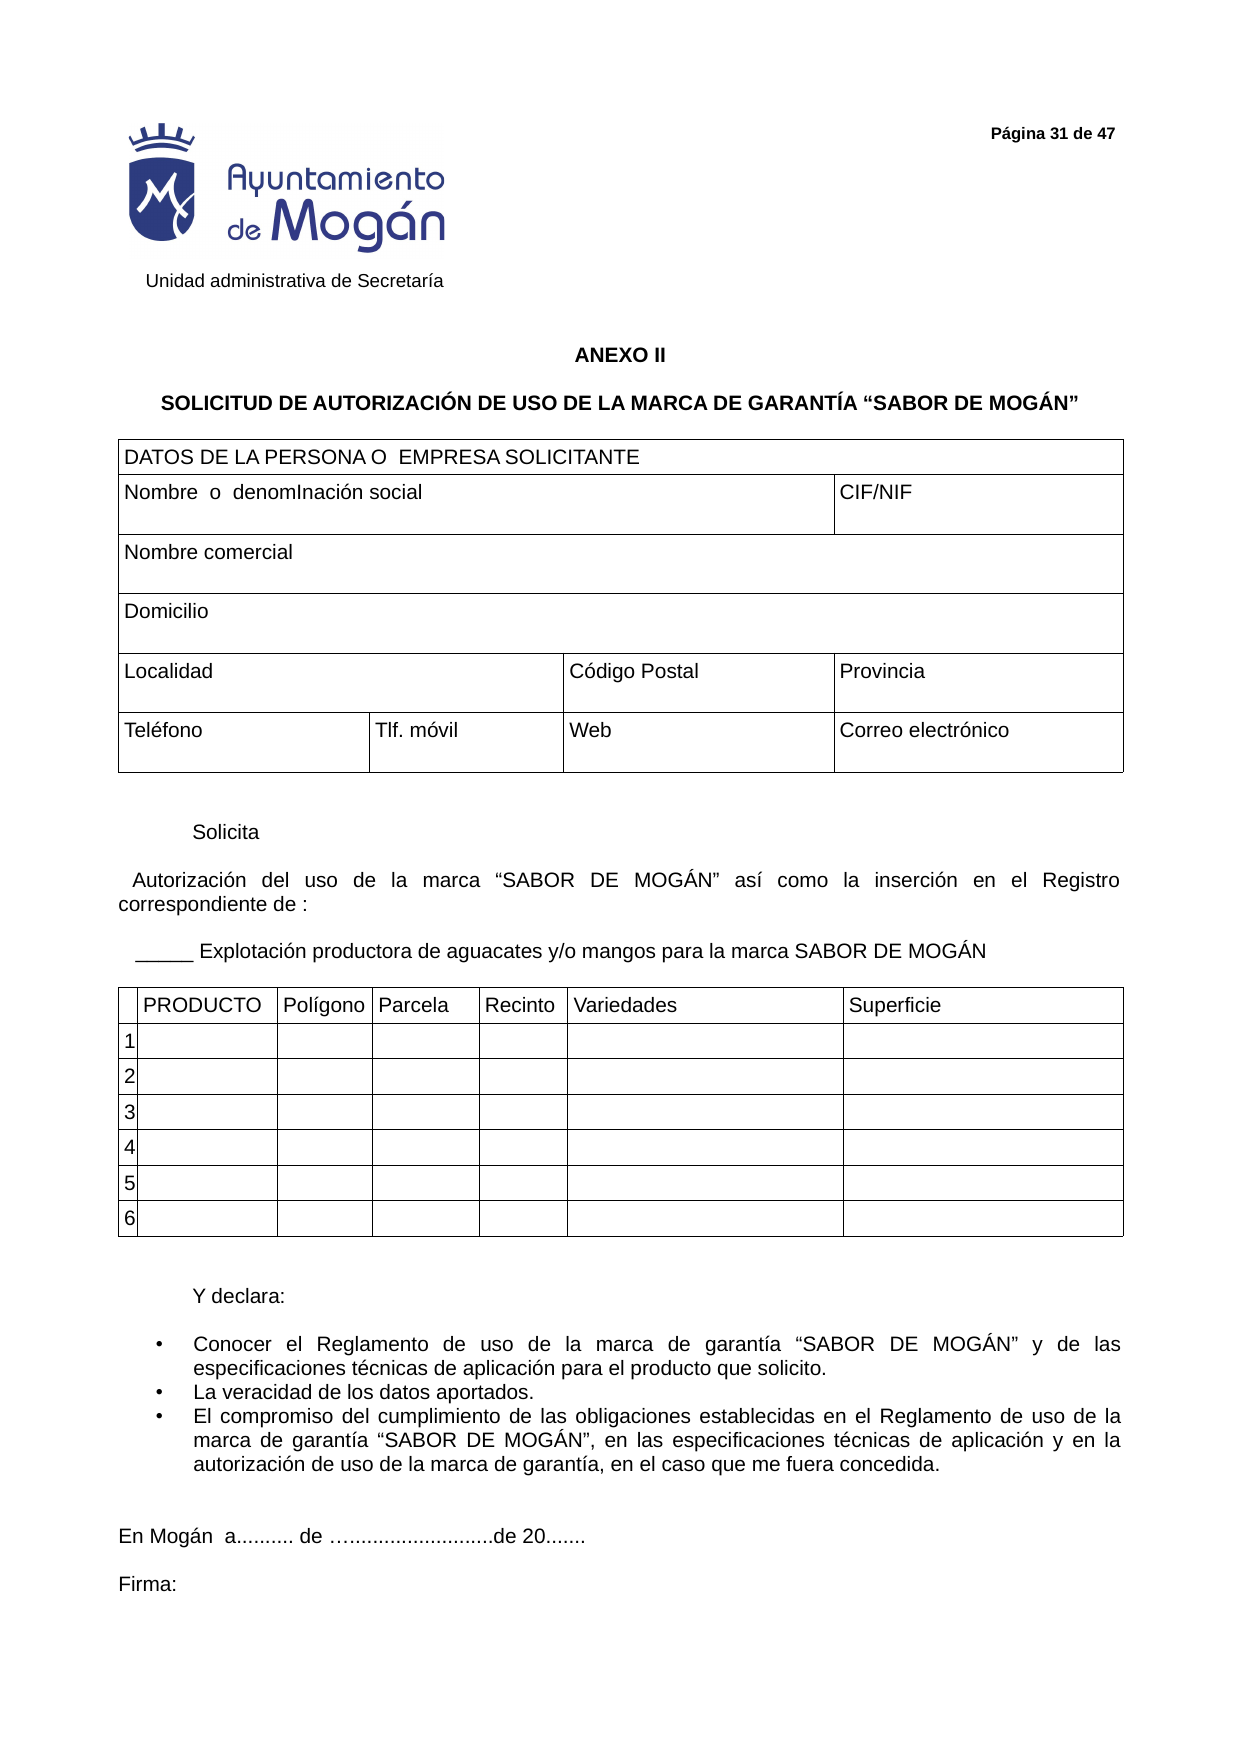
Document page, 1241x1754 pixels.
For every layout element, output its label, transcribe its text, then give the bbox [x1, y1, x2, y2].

text ANEXO II [118, 343, 1122, 367]
text _____ Explotación productora de aguacates y/o mangos para la marca SABOR DE MOGÁN [118, 939, 1122, 963]
table_cell 2 [119, 1059, 137, 1094]
table_header Parcela [373, 988, 479, 1023]
table_cell [278, 1095, 372, 1129]
table_cell Provincia [835, 654, 1123, 712]
table_cell Nombre o denomInación social [119, 475, 834, 534]
table_cell [568, 1130, 843, 1165]
table_cell [844, 1166, 1123, 1200]
text Autorización del uso de la marca “SABOR DE MOGÁN” así como la inserción en el Registro correspondiente de : [118, 867, 1122, 915]
table_cell 1 [119, 1024, 137, 1058]
text Y declara: [118, 1284, 1122, 1308]
table_cell [568, 1024, 843, 1058]
table_cell [844, 1130, 1123, 1165]
table_cell [480, 1166, 567, 1200]
table_cell [138, 1201, 277, 1236]
table_cell Web [564, 713, 834, 772]
table_cell [278, 1201, 372, 1236]
table_cell Nombre comercial [119, 535, 1123, 593]
table_cell [278, 1130, 372, 1165]
table_cell [568, 1059, 843, 1094]
table_cell 4 [119, 1130, 137, 1165]
text Firma: [118, 1572, 1122, 1596]
table_cell 6 [119, 1201, 137, 1236]
table_cell Correo electrónico [835, 713, 1123, 772]
table_header Recinto [480, 988, 567, 1023]
table_cell [373, 1130, 479, 1165]
table_cell [844, 1095, 1123, 1129]
table_cell Código Postal [564, 654, 834, 712]
table_cell [138, 1024, 277, 1058]
table_cell [373, 1201, 479, 1236]
table_cell [138, 1130, 277, 1165]
table_cell [138, 1166, 277, 1200]
table_header [119, 988, 137, 1023]
table_cell [480, 1095, 567, 1129]
picture [128, 123, 445, 259]
text Solicita [118, 819, 1122, 843]
text En Mogán a.......... de ….........................de 20....... [118, 1524, 1122, 1548]
table_cell [373, 1024, 479, 1058]
table_header Polígono [278, 988, 372, 1023]
table_cell Tlf. móvil [370, 713, 563, 772]
table_cell [480, 1024, 567, 1058]
list El compromiso del cumplimiento de las obligaciones establecidas en el Reglamento de uso de la marca de garantía “SABOR DE MOGÁN”, en las especificaciones técnicas de aplicación y en la autorización de uso de la marca de garantía, en el caso que me fuera concedida. [156, 1404, 1122, 1476]
table_cell [480, 1201, 567, 1236]
list La veracidad de los datos aportados. [156, 1380, 1122, 1404]
table_cell [373, 1166, 479, 1200]
table_header Variedades [568, 988, 843, 1023]
table_cell [568, 1166, 843, 1200]
table_cell [844, 1059, 1123, 1094]
text SOLICITUD DE AUTORIZACIÓN DE USO DE LA MARCA DE GARANTÍA “SABOR DE MOGÁN” [118, 391, 1122, 415]
table_cell [844, 1024, 1123, 1058]
table_cell Domicilio [119, 594, 1123, 653]
table_cell [278, 1166, 372, 1200]
table_cell [138, 1095, 277, 1129]
table_cell [568, 1201, 843, 1236]
table_cell Teléfono [119, 713, 369, 772]
table_cell [568, 1095, 843, 1129]
list Conocer el Reglamento de uso de la marca de garantía “SABOR DE MOGÁN” y de las especificaciones técnicas de aplicación para el producto que solicito. [156, 1332, 1122, 1380]
table_cell [480, 1130, 567, 1165]
table_cell [278, 1059, 372, 1094]
table_cell 5 [119, 1166, 137, 1200]
table_cell [373, 1095, 479, 1129]
table_cell Localidad [119, 654, 563, 712]
table_cell CIF/NIF [835, 475, 1123, 534]
table_header DATOS DE LA PERSONA O EMPRESA SOLICITANTE [119, 440, 1123, 474]
table_cell [138, 1059, 277, 1094]
table_cell [373, 1059, 479, 1094]
table_header Superficie [844, 988, 1123, 1023]
table_cell [844, 1201, 1123, 1236]
table_cell [278, 1024, 372, 1058]
table_cell 3 [119, 1095, 137, 1129]
table_cell [480, 1059, 567, 1094]
table_header PRODUCTO [138, 988, 277, 1023]
